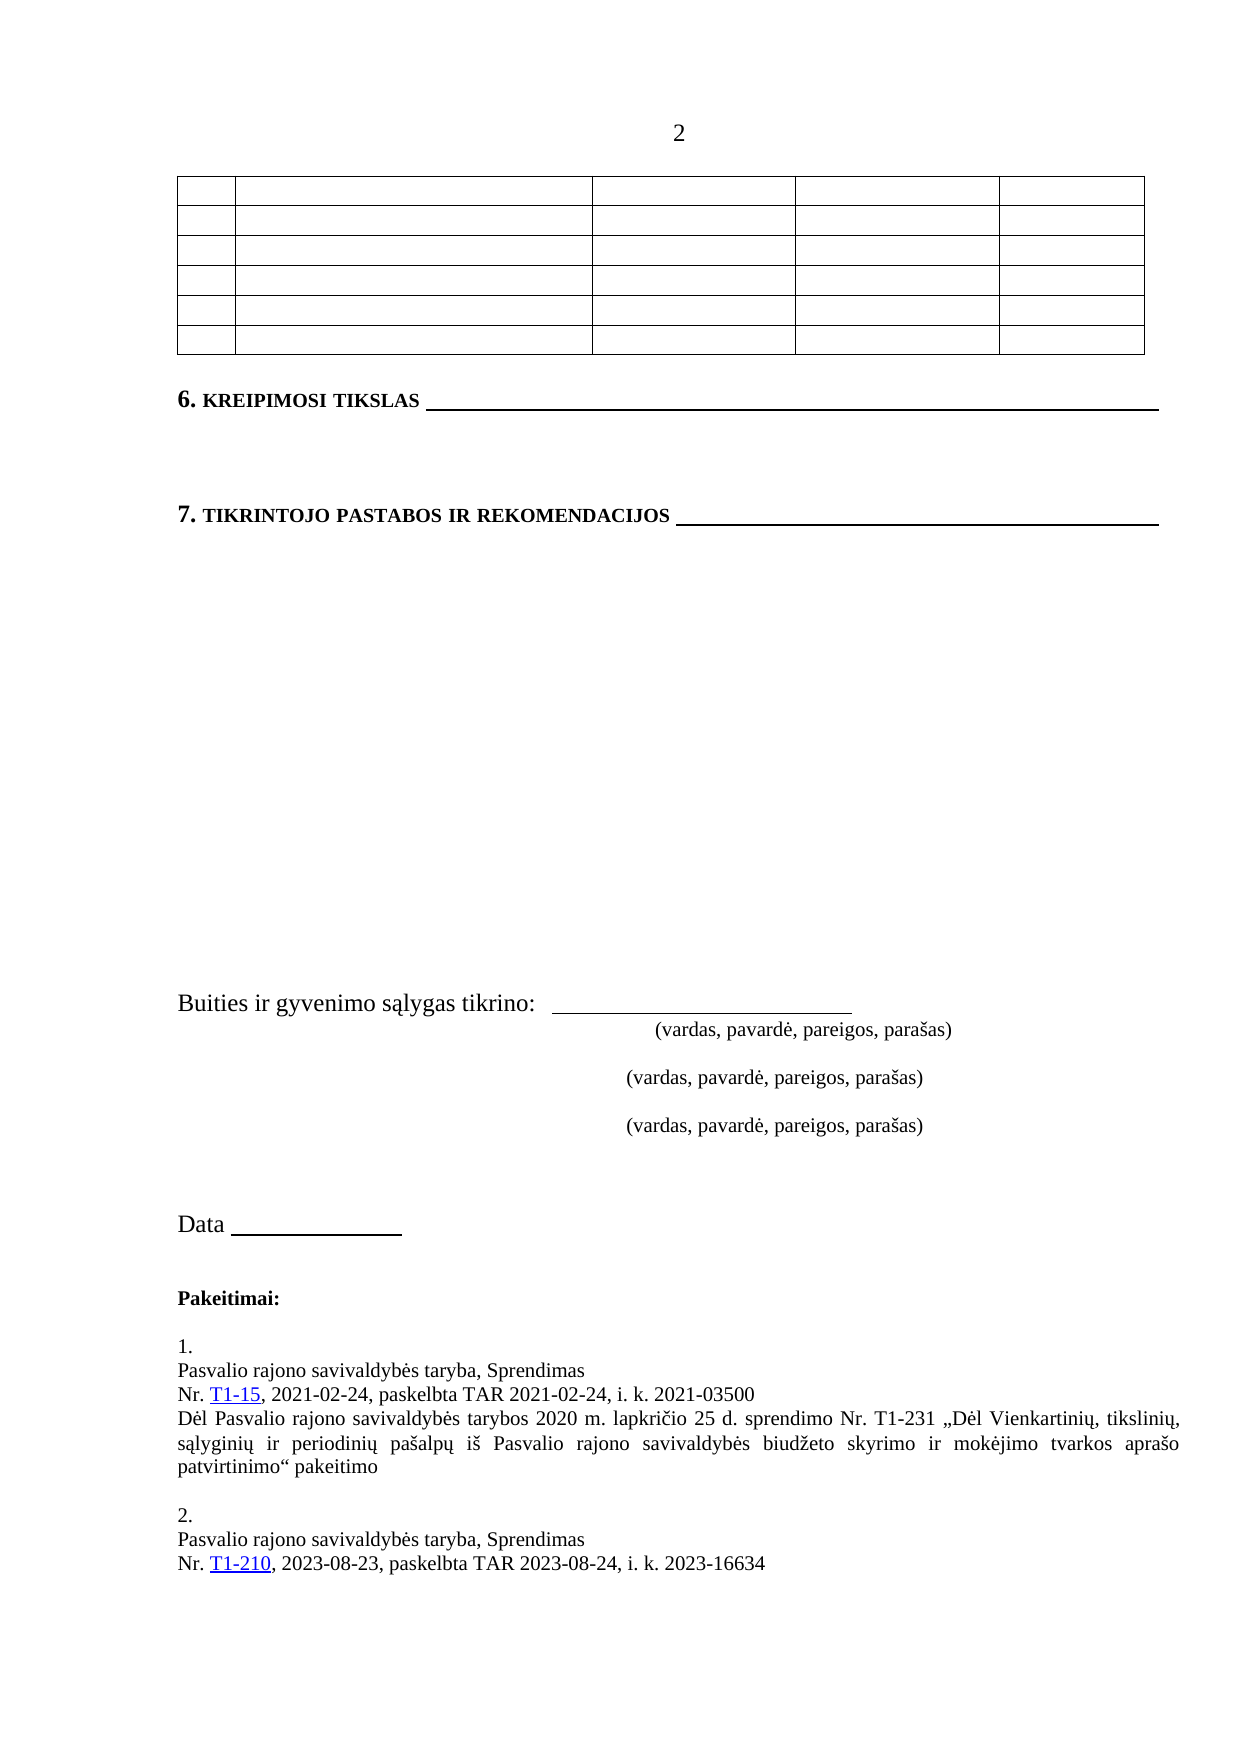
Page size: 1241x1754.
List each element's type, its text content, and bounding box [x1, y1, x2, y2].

table_cell [236, 296, 592, 324]
text 6. kreipimosi tikslas [177, 384, 1181, 413]
table_cell [178, 177, 235, 205]
table_cell [178, 296, 235, 324]
table_cell [178, 266, 235, 295]
table_cell [593, 266, 795, 295]
text 2. [177, 1503, 1181, 1527]
table_cell [236, 326, 592, 354]
table_cell [796, 266, 999, 295]
table_cell [236, 236, 592, 265]
table_cell [796, 326, 999, 354]
table_cell [796, 177, 999, 205]
table_cell [1000, 206, 1144, 235]
text Nr. T1-210, 2023-08-23, paskelbta TAR 2023-08-24, i. k. 2023-16634 [177, 1551, 1181, 1575]
table_cell [796, 206, 999, 235]
table_cell [796, 296, 999, 324]
text Dėl Pasvalio rajono savivaldybės tarybos 2020 m. lapkričio 25 d. sprendimo Nr. T1-231 „Dėl Vienkartinių, tikslinių, sąlyginių ir periodinių pašalpų iš Pasvalio rajono savivaldybės biudžeto skyrimo ir mokėjimo tvarkos aprašo patvirtinimo“ pakeitimo [177, 1406, 1181, 1478]
table_cell [236, 266, 592, 295]
text (vardas, pavardė, pareigos, parašas) [177, 1113, 1181, 1137]
table_cell [1000, 177, 1144, 205]
table_cell [236, 177, 592, 205]
text Pakeitimai: [177, 1286, 1181, 1310]
text (vardas, pavardė, pareigos, parašas) [177, 1065, 1181, 1089]
table_cell [236, 206, 592, 235]
text (vardas, pavardė, pareigos, parašas) [177, 1017, 1181, 1041]
text Nr. T1-15, 2021-02-24, paskelbta TAR 2021-02-24, i. k. 2021-03500 [177, 1382, 1181, 1406]
text Data [177, 1209, 1181, 1238]
table_cell [796, 236, 999, 265]
table_cell [593, 236, 795, 265]
table_cell [593, 206, 795, 235]
table_cell [593, 326, 795, 354]
text Pasvalio rajono savivaldybės taryba, Sprendimas [177, 1358, 1181, 1382]
table_cell [1000, 266, 1144, 295]
table_cell [593, 177, 795, 205]
table_cell [593, 296, 795, 324]
text Buities ir gyvenimo sąlygas tikrino: [177, 988, 1181, 1017]
table_cell [1000, 296, 1144, 324]
table_cell [178, 206, 235, 235]
text 1. [177, 1334, 1181, 1358]
table_cell [1000, 236, 1144, 265]
table_cell [178, 236, 235, 265]
table_cell [178, 326, 235, 354]
table_cell [1000, 326, 1144, 354]
text 7. tikrintojo pastabos ir rekomendacijos [177, 499, 1181, 528]
text Pasvalio rajono savivaldybės taryba, Sprendimas [177, 1527, 1181, 1551]
